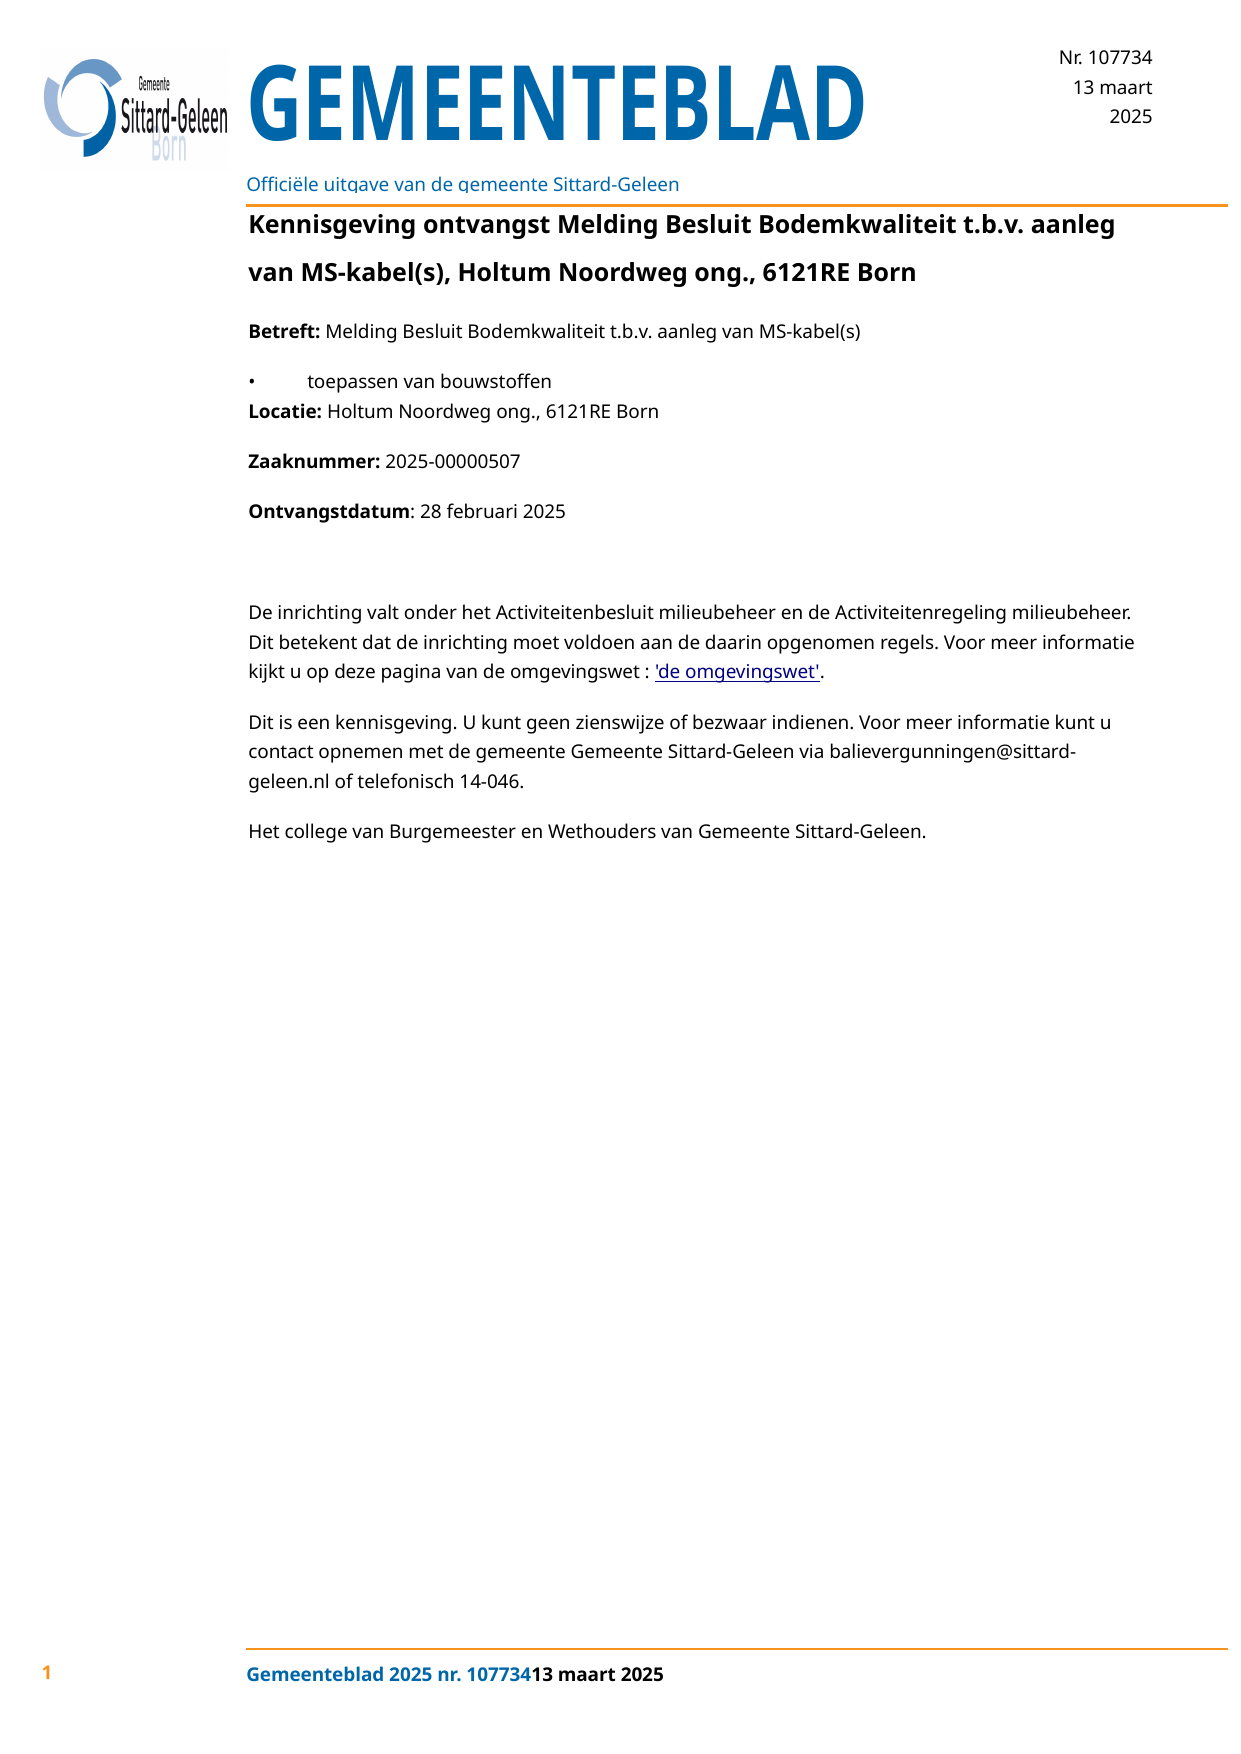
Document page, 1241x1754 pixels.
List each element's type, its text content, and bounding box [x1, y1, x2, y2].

picture [41, 47, 231, 172]
text De inrichting valt onder het Activiteitenbesluit milieubeheer en de Activiteitenregeling milieubeheer. Dit betekent dat de inrichting moet voldoen aan de daarin opgenomen regels. Voor meer informatie kijkt u op deze pagina van de omgevingswet : 'de omgevingswet'. [248, 599, 1152, 684]
list toepassen van bouwstoffen [248, 368, 1152, 394]
text Het college van Burgemeester en Wethouders van Gemeente Sittard-Geleen. [248, 819, 1152, 844]
text Kennisgeving ontvangst Melding Besluit Bodemkwaliteit t.b.v. aanleg van MS-kabel(s), Holtum Noordweg ong., 6121RE Born [248, 207, 1152, 288]
text Betreft: Melding Besluit Bodemkwaliteit t.b.v. aanleg van MS-kabel(s) [248, 318, 1152, 344]
text Ontvangstdatum: 28 februari 2025 [248, 499, 1152, 524]
text Zaaknummer: 2025-00000507 [248, 448, 1152, 474]
text Locatie: Holtum Noordweg ong., 6121RE Born [248, 398, 1152, 424]
text Dit is een kennisgeving. U kunt geen zienswijze of bezwaar indienen. Voor meer informatie kunt u contact opnemen met de gemeente Gemeente Sittard-Geleen via balievergunningen@sittard-geleen.nl of telefonisch 14-046. [248, 709, 1152, 794]
